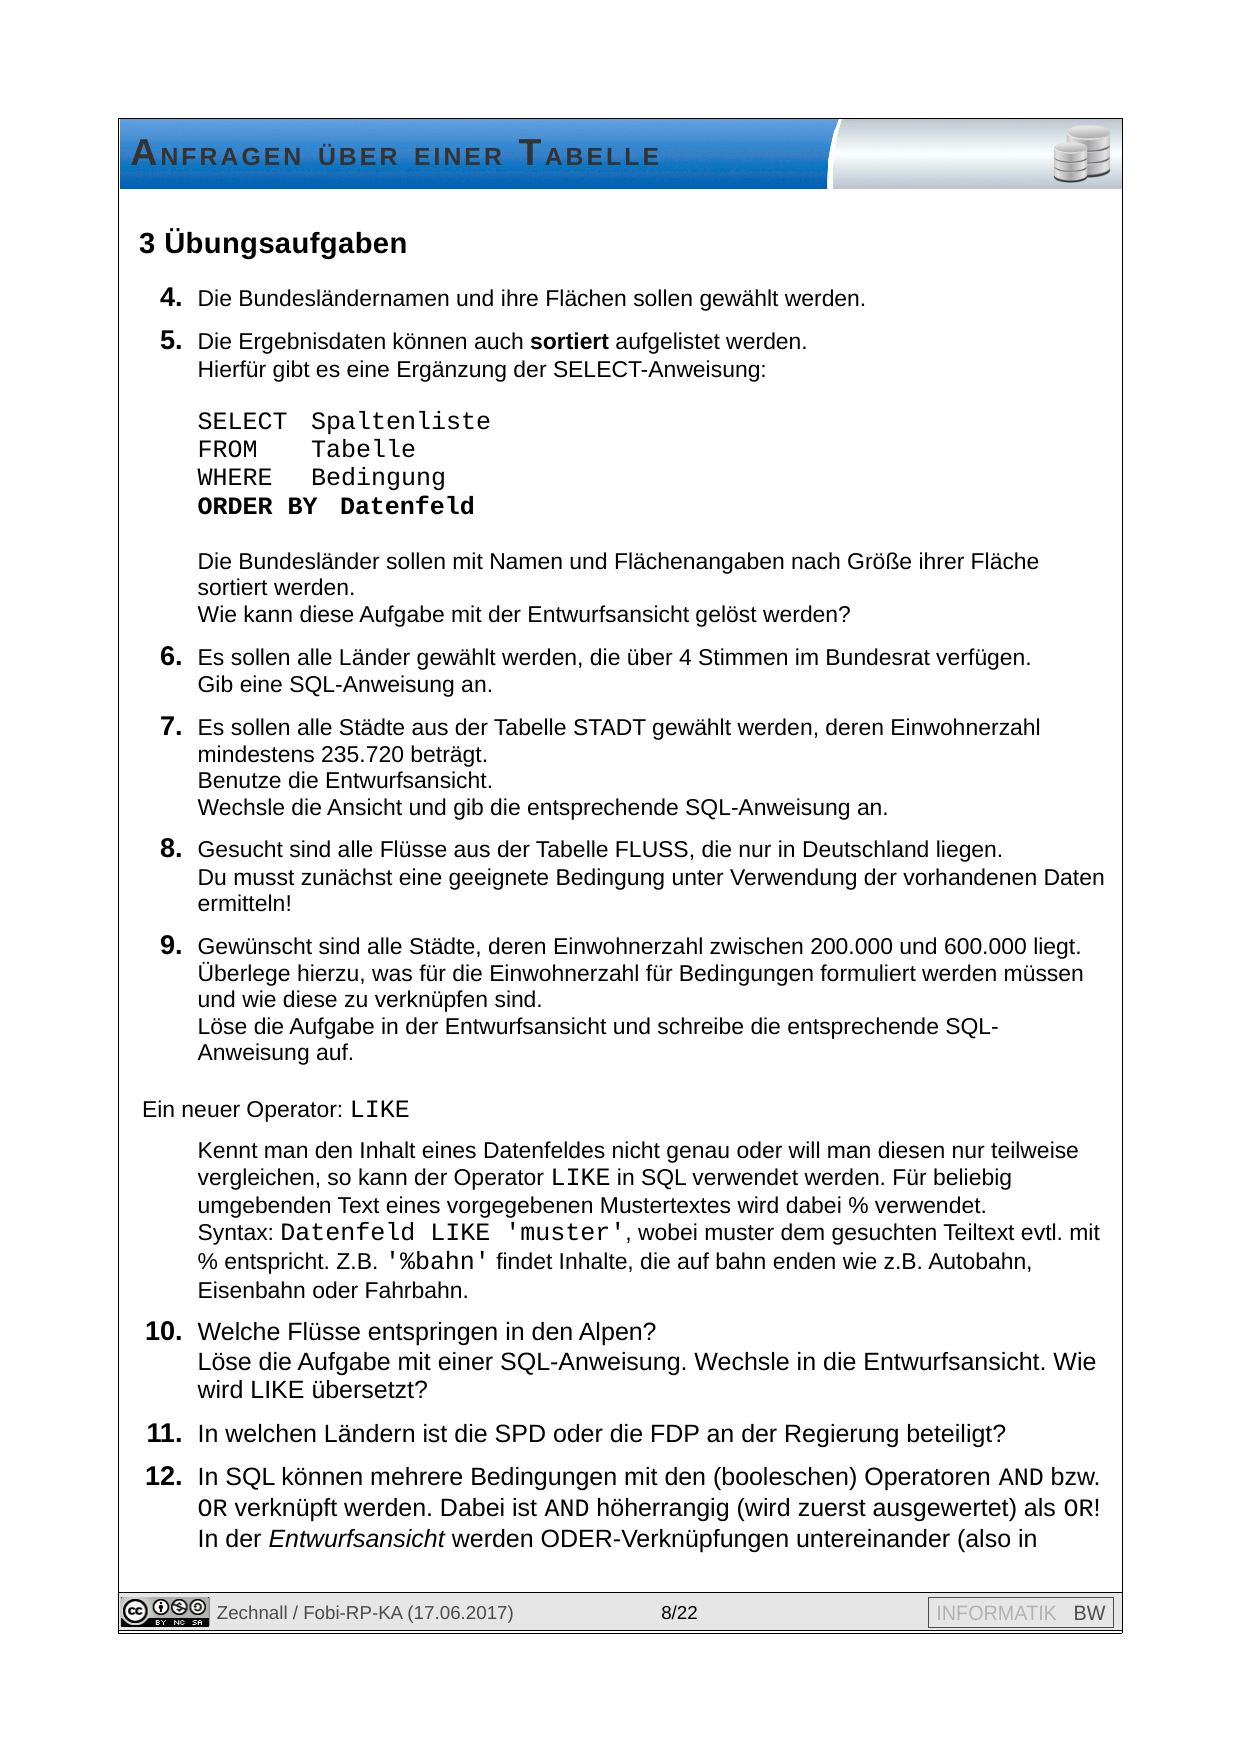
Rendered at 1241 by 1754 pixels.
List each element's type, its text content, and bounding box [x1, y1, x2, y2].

text 3 Übungsaufgaben [139, 226, 1101, 260]
list Die Bundesländernamen und ihre Flächen sollen gewählt werden. [142, 281, 1110, 312]
list Es sollen alle Städte aus der Tabelle STADT gewählt werden, deren Einwohnerzahl mindestens 235.720 beträgt. Benutze die Entwurfsansicht. Wechsle die Ansicht und gib die entsprechende SQL-Anweisung an. [142, 709, 1110, 820]
list Die Ergebnisdaten können auch sortiert aufgelistet werden. Hierfür gibt es eine Ergänzung der SELECT-Anweisung: SELECT Spaltenliste FROM Tabelle WHERE Bedingung ORDER BY Datenfeld Die Bundesländer sollen mit Namen und Flächenangaben nach Größe ihrer Fläche sortiert werden. Wie kann diese Aufgabe mit der Entwurfsansicht gelöst werden? [142, 324, 1110, 627]
list Es sollen alle Länder gewählt werden, die über 4 Stimmen im Bundesrat verfügen. Gib eine SQL-Anweisung an. [142, 639, 1110, 697]
list Welche Flüsse entspringen in den Alpen? Löse die Aufgabe mit einer SQL-Anweisung. Wechsle in die Entwurfsansicht. Wie wird LIKE übersetzt? [142, 1315, 1110, 1404]
text Ein neuer Operator: LIKE [142, 1096, 1110, 1125]
list In welchen Ländern ist die SPD oder die FDP an der Regierung beteiligt? [142, 1417, 1110, 1448]
list Kennt man den Inhalt eines Datenfeldes nicht genau oder will man diesen nur teilweise vergleichen, so kann der Operator LIKE in SQL verwendet werden. Für beliebig umgebenden Text eines vorgegebenen Mustertextes wird dabei % verwendet. Syntax: Datenfeld LIKE 'muster', wobei muster dem gesuchten Teiltext evtl. mit % entspricht. Z.B. '%bahn' findet Inhalte, die auf bahn enden wie z.B. Autobahn, Eisenbahn oder Fahrbahn. [142, 1137, 1110, 1303]
picture [120, 1597, 210, 1627]
list Gewünscht sind alle Städte, deren Einwohnerzahl zwischen 200.000 und 600.000 liegt. Überlege hierzu, was für die Einwohnerzahl für Bedingungen formuliert werden müssen und wie diese zu verknüpfen sind. Löse die Aufgabe in der Entwurfsansicht und schreibe die entsprechende SQL-Anweisung auf. [142, 929, 1110, 1066]
list Gesucht sind alle Flüsse aus der Tabelle FLUSS, die nur in Deutschland liegen. Du musst zunächst eine geeignete Bedingung unter Verwendung der vorhandenen Daten ermitteln! [142, 832, 1110, 916]
picture [119, 119, 1122, 189]
list In SQL können mehrere Bedingungen mit den (booleschen) Operatoren AND bzw. OR verknüpft werden. Dabei ist AND höherrangig (wird zuerst ausgewertet) als OR! In der Entwurfsansicht werden ODER-Verknüpfungen untereinander (also in [142, 1460, 1110, 1553]
